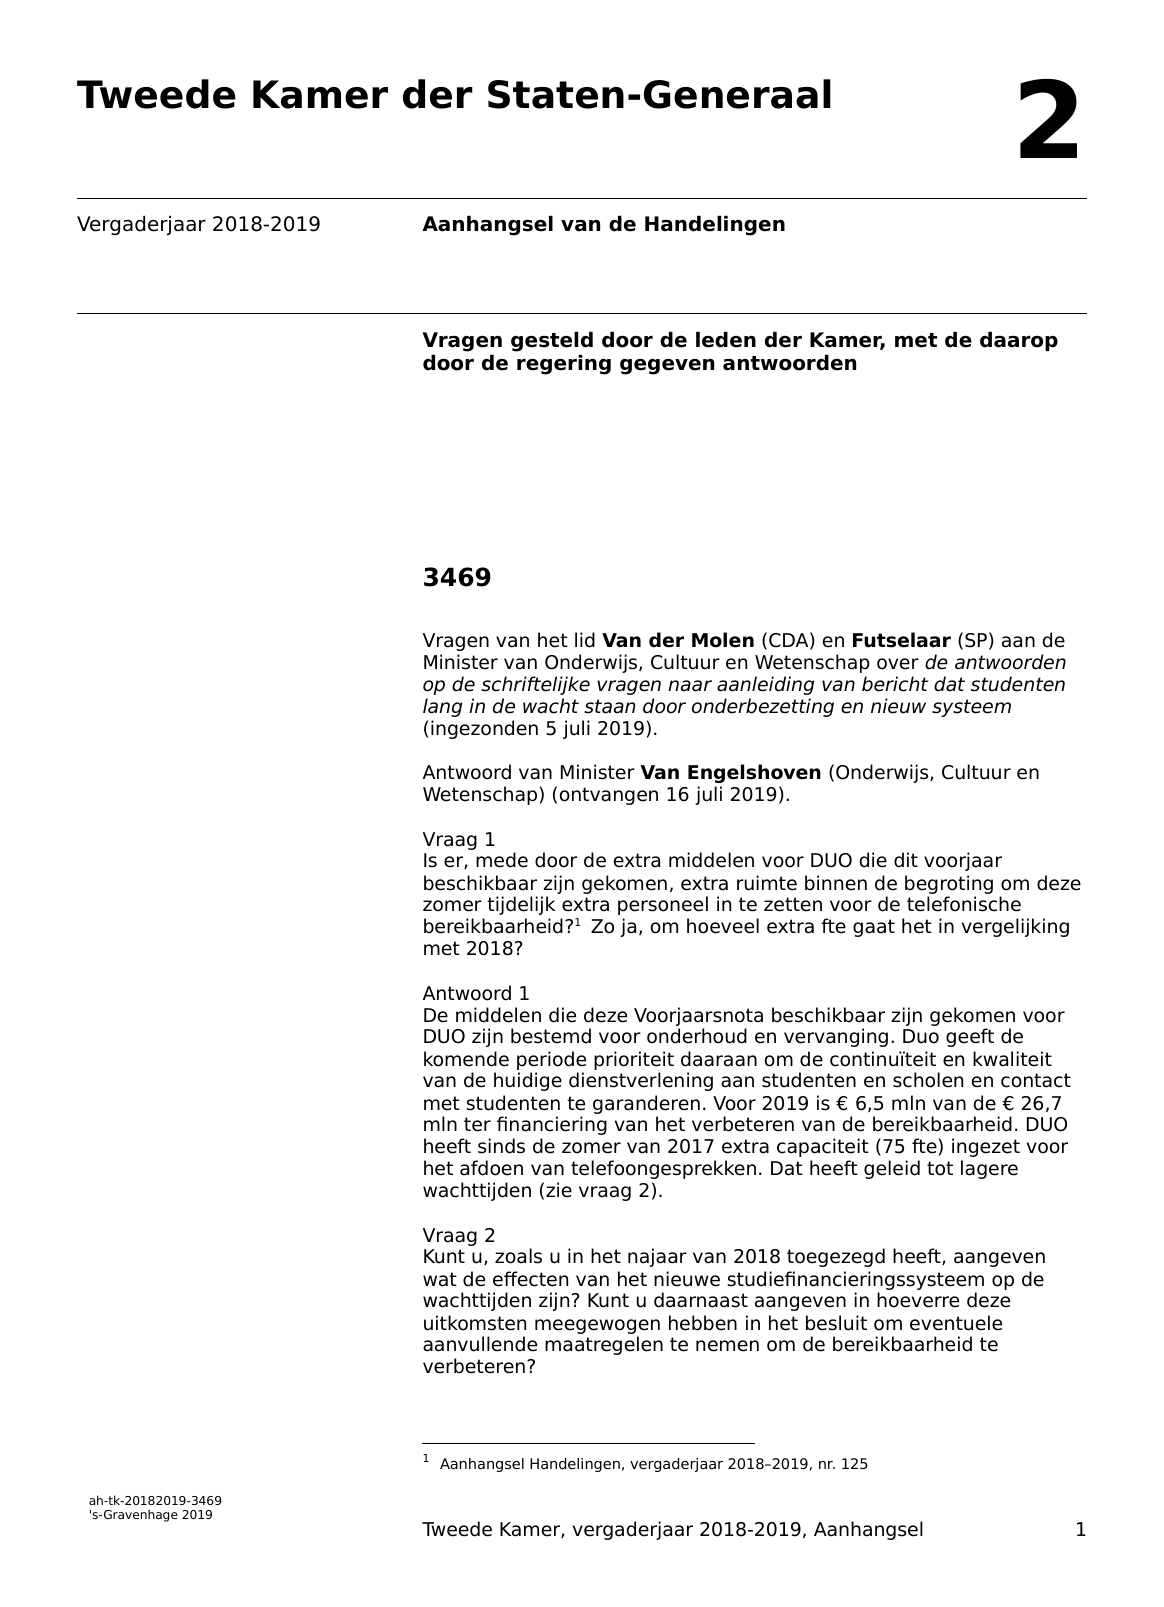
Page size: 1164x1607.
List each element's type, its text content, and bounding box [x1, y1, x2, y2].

text 's-Gravenhage 2019 [88, 1508, 323, 1522]
table_cell Vergaderjaar 2018-2019 [77, 199, 422, 313]
text Is er, mede door de extra middelen voor DUO die dit voorjaar beschikbaar zijn gekomen, extra ruimte binnen de begroting om deze zomer tijdelijk extra personeel in te zetten voor de telefonische bereikbaarheid? Zo ja, om hoeveel extra fte gaat het in vergelijking met 2018? [422, 850, 1087, 960]
text Vragen van het lid Van der Molen (CDA) en Futselaar (SP) aan de Minister van Onderwijs, Cultuur en Wetenschap over de antwoorden op de schriftelijke vragen naar aanleiding van bericht dat studenten lang in de wacht staan door onderbezetting en nieuw systeem (ingezonden 5 juli 2019). [422, 630, 1087, 740]
text Vraag 1 [422, 828, 1087, 850]
text Antwoord van Minister Van Engelshoven (Onderwijs, Cultuur en Wetenschap) (ontvangen 16 juli 2019). [422, 762, 1087, 806]
table_cell Aanhangsel van de Handelingen [422, 199, 1087, 313]
text Vraag 2 [422, 1224, 1087, 1246]
text De middelen die deze Voorjaarsnota beschikbaar zijn gekomen voor DUO zijn bestemd voor onderhoud en vervanging. Duo geeft de komende periode prioriteit daaraan om de continuïteit en kwaliteit van de huidige dienstverlening aan studenten en scholen en contact met studenten te garanderen. Voor 2019 is € 6,5 mln van de € 26,7 mln ter financiering van het verbeteren van de bereikbaarheid. DUO heeft sinds de zomer van 2017 extra capaciteit (75 fte) ingezet voor het afdoen van telefoongesprekken. Dat heeft geleid tot lagere wachttijden (zie vraag 2). [422, 1004, 1087, 1202]
table_header Tweede Kamer der Staten-Generaal [77, 59, 886, 198]
table_cell Vragen gesteld door de leden der Kamer, met de daarop door de regering gegeven antwoorden [422, 314, 1087, 375]
text ah-tk-20182019-3469 [88, 1494, 323, 1508]
text 3469 [422, 563, 1087, 592]
table_header 2 [886, 59, 1087, 198]
table_cell [77, 314, 422, 375]
text Aanhangsel Handelingen, vergaderjaar 2018–2019, nr. 125 [422, 1452, 1087, 1474]
text Antwoord 1 [422, 982, 1087, 1004]
text Kunt u, zoals u in het najaar van 2018 toegezegd heeft, aangeven wat de effecten van het nieuwe studiefinancieringssysteem op de wachttijden zijn? Kunt u daarnaast aangeven in hoeverre deze uitkomsten meegewogen hebben in het besluit om eventuele aanvullende maatregelen te nemen om de bereikbaarheid te verbeteren? [422, 1246, 1087, 1378]
